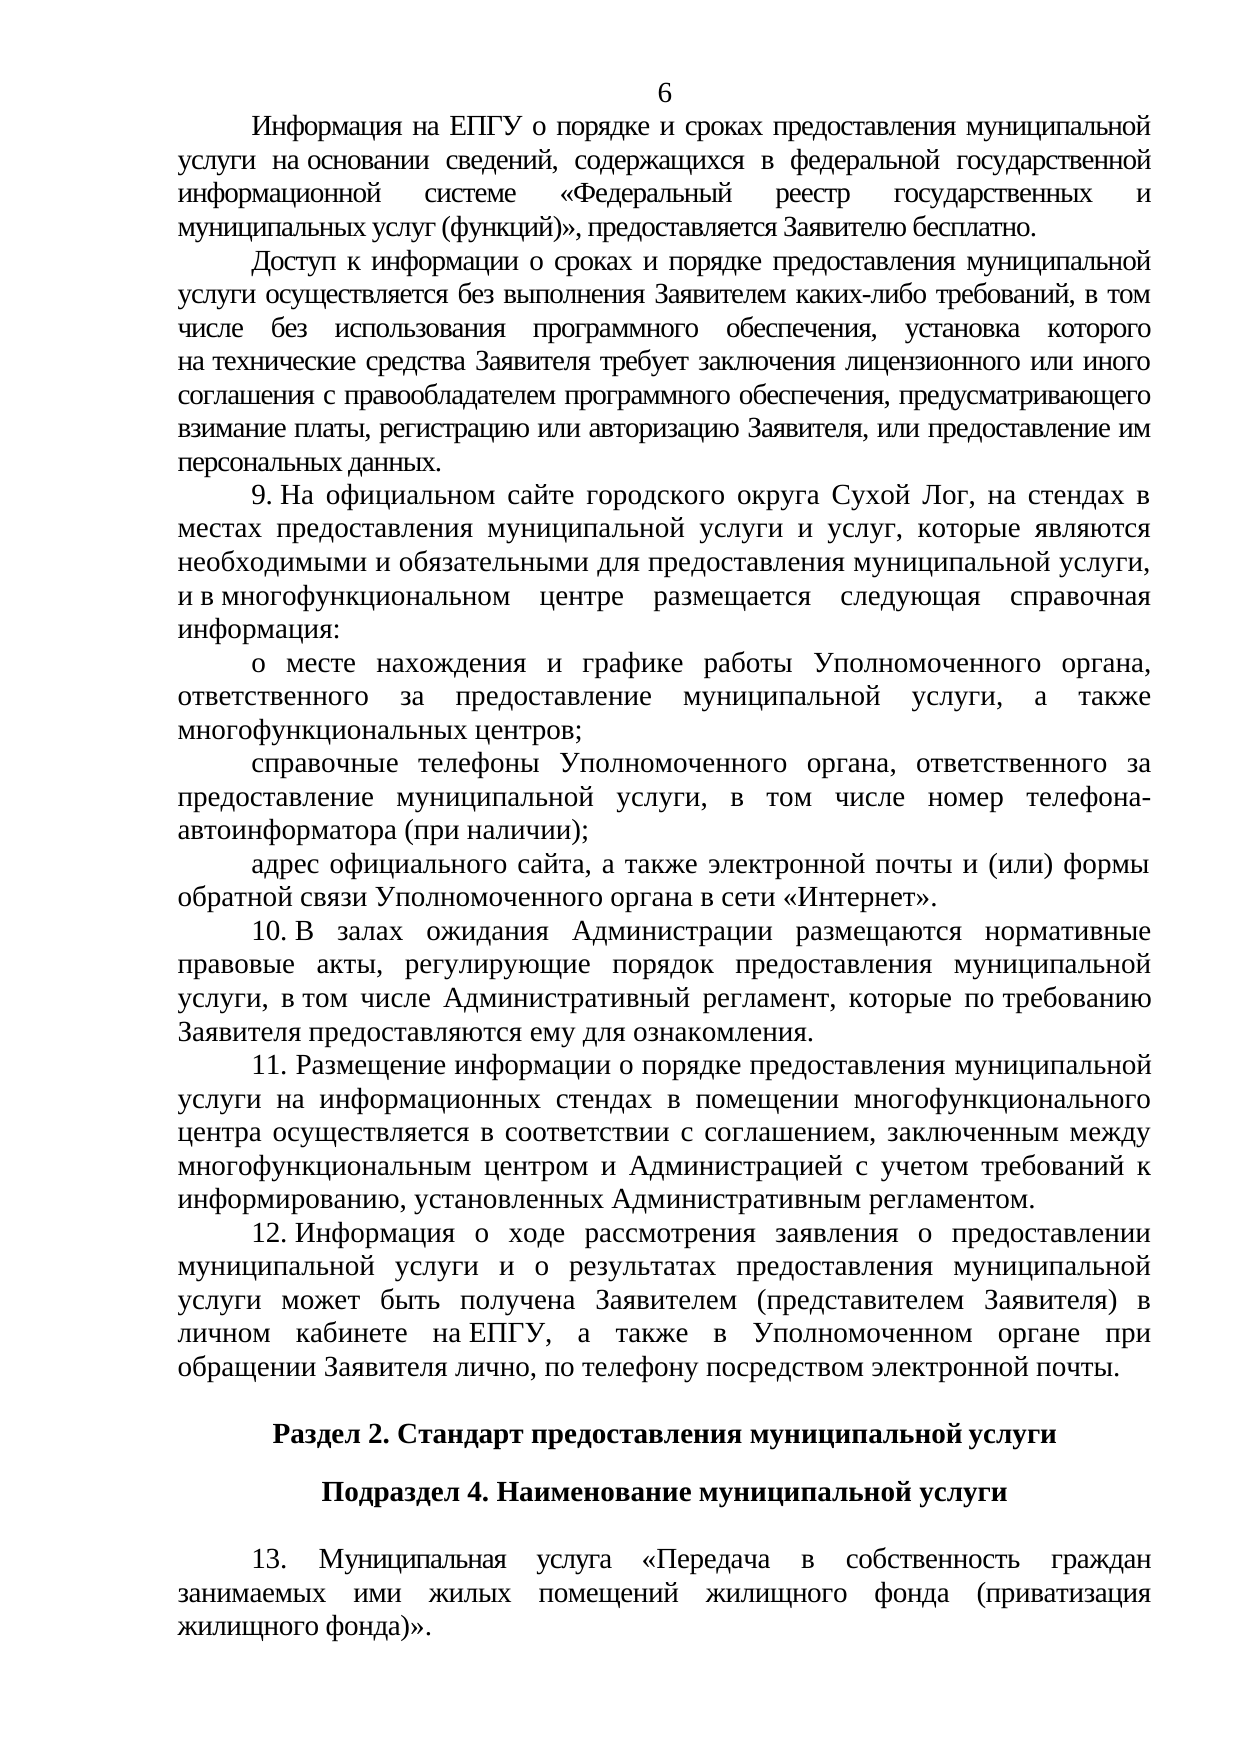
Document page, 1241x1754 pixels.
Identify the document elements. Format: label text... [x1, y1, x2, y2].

text 10. В залах ожидания Администрации размещаются нормативные правовые акты, регулирующие порядок предоставления муниципальной услуги, в том числе Административный регламент, которые по требованию Заявителя предоставляются ему для ознакомления. [177, 913, 1152, 1048]
text 11. Размещение информации о порядке предоставления муниципальной услуги на информационных стендах в помещении многофункционального центра осуществляется в соответствии с соглашением, заключенным между многофункциональным центром и Администрацией с учетом требований к информированию, установленных Административным регламентом. [177, 1048, 1152, 1215]
text о месте нахождения и графике работы Уполномоченного органа, ответственного за предоставление муниципальной услуги, а также многофункциональных центров; [177, 645, 1152, 746]
text 13. Муниципальная услуга «Передача в собственность граждан занимаемых ими жилых помещений жилищного фонда (приватизация жилищного фонда)». [177, 1541, 1151, 1642]
text Подраздел 4. Наименование муниципальной услуги [177, 1474, 1152, 1508]
text Доступ к информации о сроках и порядке предоставления муниципальной услуги осуществляется без выполнения Заявителем каких-либо требований, в том числе без использования программного обеспечения, установка которого на технические средства Заявителя требует заключения лицензионного или иного соглашения с правообладателем программного обеспечения, предусматривающего взимание платы, регистрацию или авторизацию Заявителя, или предоставление им персональных данных. [177, 243, 1152, 477]
text справочные телефоны Уполномоченного органа, ответственного за предоставление муниципальной услуги, в том числе номер телефона-автоинформатора (при наличии); [177, 746, 1152, 846]
text Раздел 2. Стандарт предоставления муниципальной услуги [177, 1417, 1152, 1450]
text адрес официального сайта, а также электронной почты и (или) формы обратной связи Уполномоченного органа в сети «Интернет». [177, 846, 1151, 913]
text 9. На официальном сайте городского округа Сухой Лог, на стендах в местах предоставления муниципальной услуги и услуг, которые являются необходимыми и обязательными для предоставления муниципальной услуги, и в многофункциональном центре размещается следующая справочная информация: [177, 477, 1151, 645]
text Информация на ЕПГУ о порядке и сроках предоставления муниципальной услуги на основании сведений, содержащихся в федеральной государственной информационной системе «Федеральный реестр государственных и муниципальных услуг (функций)», предоставляется Заявителю бесплатно. [177, 108, 1152, 243]
text 12. Информация о ходе рассмотрения заявления о предоставлении муниципальной услуги и о результатах предоставления муниципальной услуги может быть получена Заявителем (представителем Заявителя) в личном кабинете на ЕПГУ, а также в Уполномоченном органе при обращении Заявителя лично, по телефону посредством электронной почты. [177, 1215, 1152, 1383]
